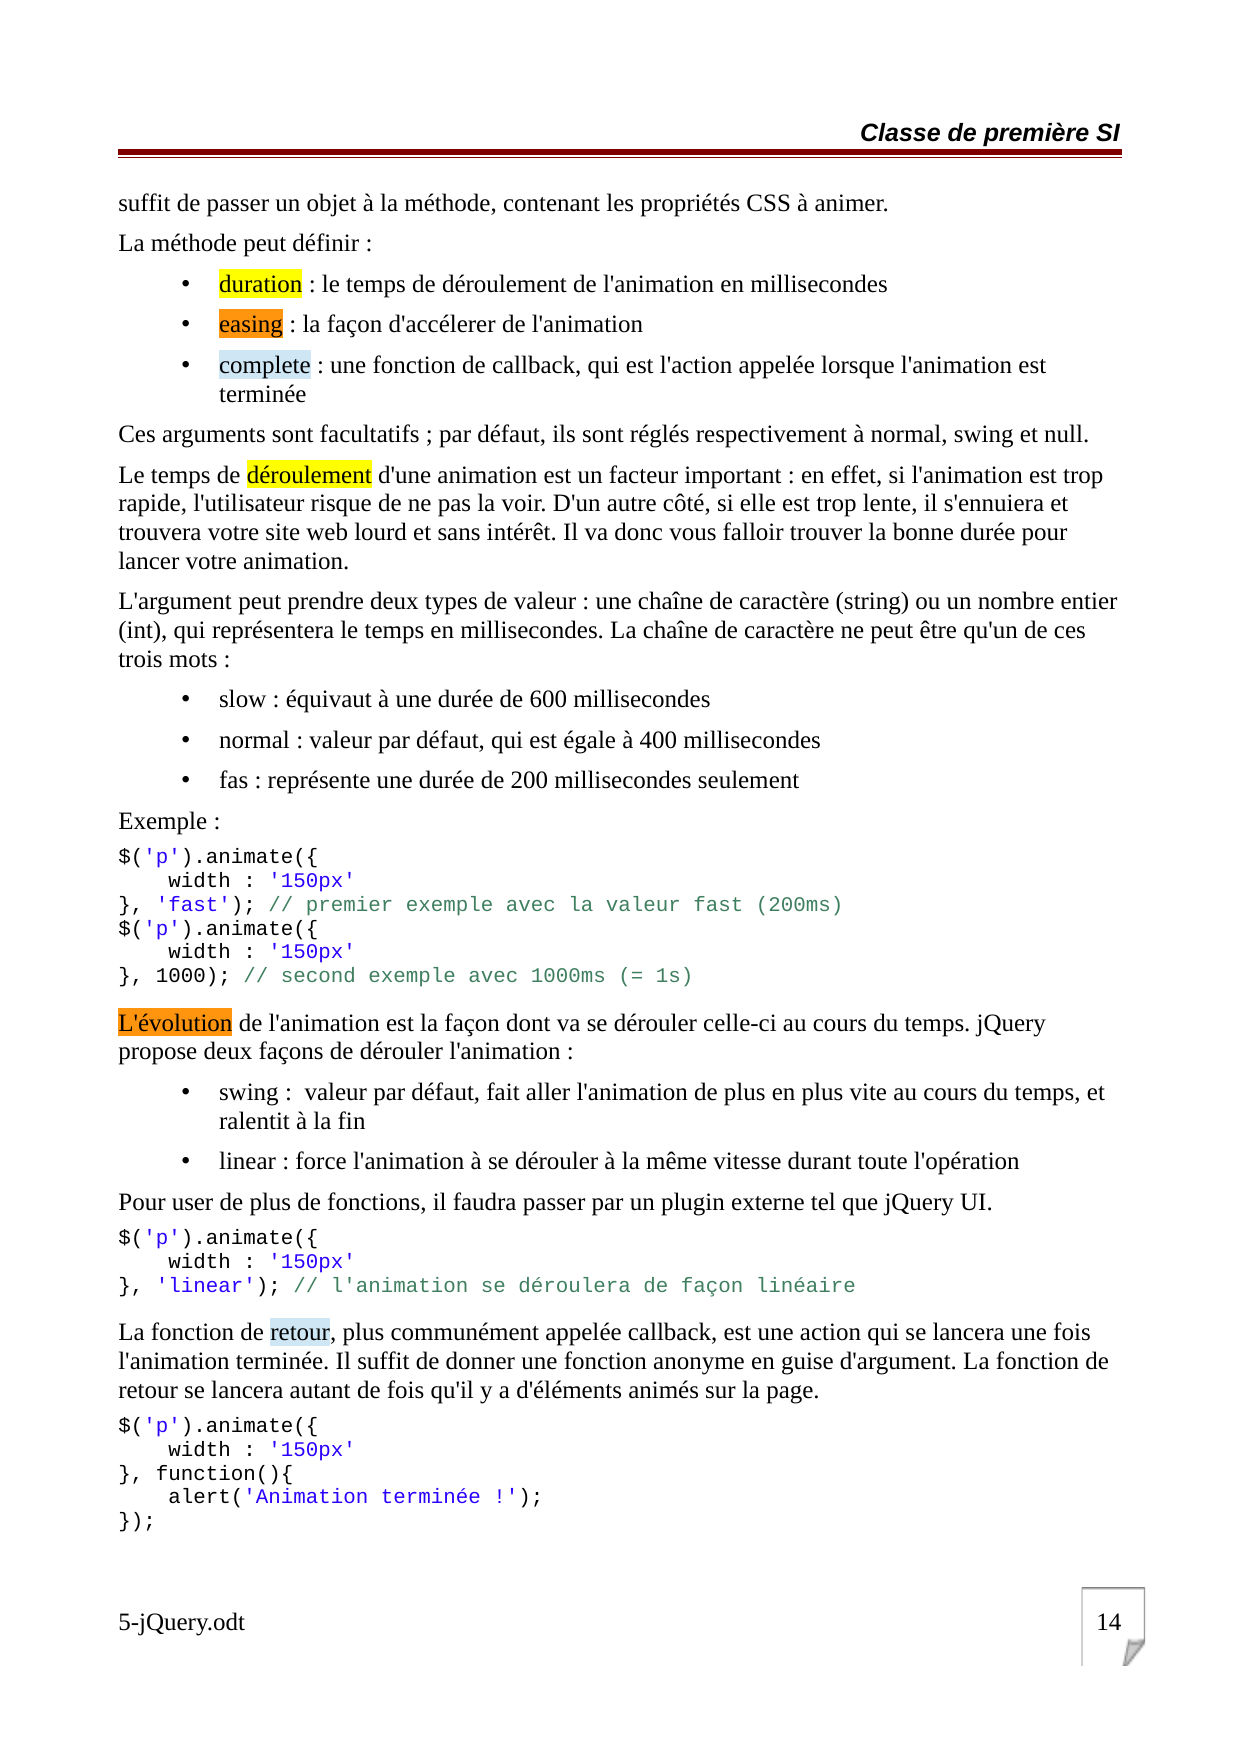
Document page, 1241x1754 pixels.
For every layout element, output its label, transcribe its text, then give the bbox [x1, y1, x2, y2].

text Pour user de plus de fonctions, il faudra passer par un plugin externe tel que jQuery UI. [118, 1187, 1122, 1216]
text $('p').animate({ [118, 1227, 1122, 1251]
text $('p').animate({ [118, 917, 1122, 941]
text Ces arguments sont facultatifs ; par défaut, ils sont réglés respectivement à normal, swing et null. [118, 419, 1122, 448]
list linear : force l'animation à se dérouler à la même vitesse durant toute l'opération [181, 1146, 1122, 1175]
text }); [118, 1510, 1122, 1534]
list normal : valeur par défaut, qui est égale à 400 millisecondes [181, 725, 1122, 754]
text Exemple : [118, 806, 1122, 835]
text width : '150px' [118, 870, 1122, 894]
text La méthode peut définir : [118, 228, 1122, 257]
text suffit de passer un objet à la méthode, contenant les propriétés CSS à animer. [118, 188, 1122, 217]
list slow : équivaut à une durée de 600 millisecondes [181, 684, 1122, 713]
list swing : valeur par défaut, fait aller l'animation de plus en plus vite au cours du temps, et ralentit à la fin [181, 1077, 1122, 1134]
text $('p').animate({ [118, 1416, 1122, 1439]
list fas : représente une durée de 200 millisecondes seulement [181, 766, 1122, 794]
text L'argument peut prendre deux types de valeur : une chaîne de caractère (string) ou un nombre entier (int), qui représentera le temps en millisecondes. La chaîne de caractère ne peut être qu'un de ces trois mots : [118, 586, 1122, 673]
text L'évolution de l'animation est la façon dont va se dérouler celle-ci au cours du temps. jQuery propose deux façons de dérouler l'animation : [118, 1008, 1122, 1065]
text }, function(){ [118, 1463, 1122, 1486]
list complete : une fonction de callback, qui est l'action appelée lorsque l'animation est terminée [181, 350, 1122, 407]
text width : '150px' [118, 941, 1122, 965]
text Le temps de déroulement d'une animation est un facteur important : en effet, si l'animation est trop rapide, l'utilisateur risque de ne pas la voir. D'un autre côté, si elle est trop lente, il s'ennuiera et trouvera votre site web lourd et sans intérêt. Il va donc vous falloir trouver la bonne durée pour lancer votre animation. [118, 460, 1122, 575]
text width : '150px' [118, 1439, 1122, 1463]
list duration : le temps de déroulement de l'animation en millisecondes [181, 269, 1122, 298]
text La fonction de retour, plus communément appelée callback, est une action qui se lancera une fois l'animation terminée. Il suffit de donner une fonction anonyme en guise d'argument. La fonction de retour se lancera autant de fois qu'il y a d'éléments animés sur la page. [118, 1317, 1122, 1404]
text }, 'fast'); // premier exemple avec la valeur fast (200ms) [118, 894, 1122, 917]
list easing : la façon d'accélerer de l'animation [181, 309, 1122, 338]
text alert('Animation terminée !'); [118, 1486, 1122, 1510]
text width : '150px' [118, 1251, 1122, 1274]
text }, 1000); // second exemple avec 1000ms (= 1s) [118, 965, 1122, 988]
text $('p').animate({ [118, 847, 1122, 870]
text }, 'linear'); // l'animation se déroulera de façon linéaire [118, 1274, 1122, 1298]
